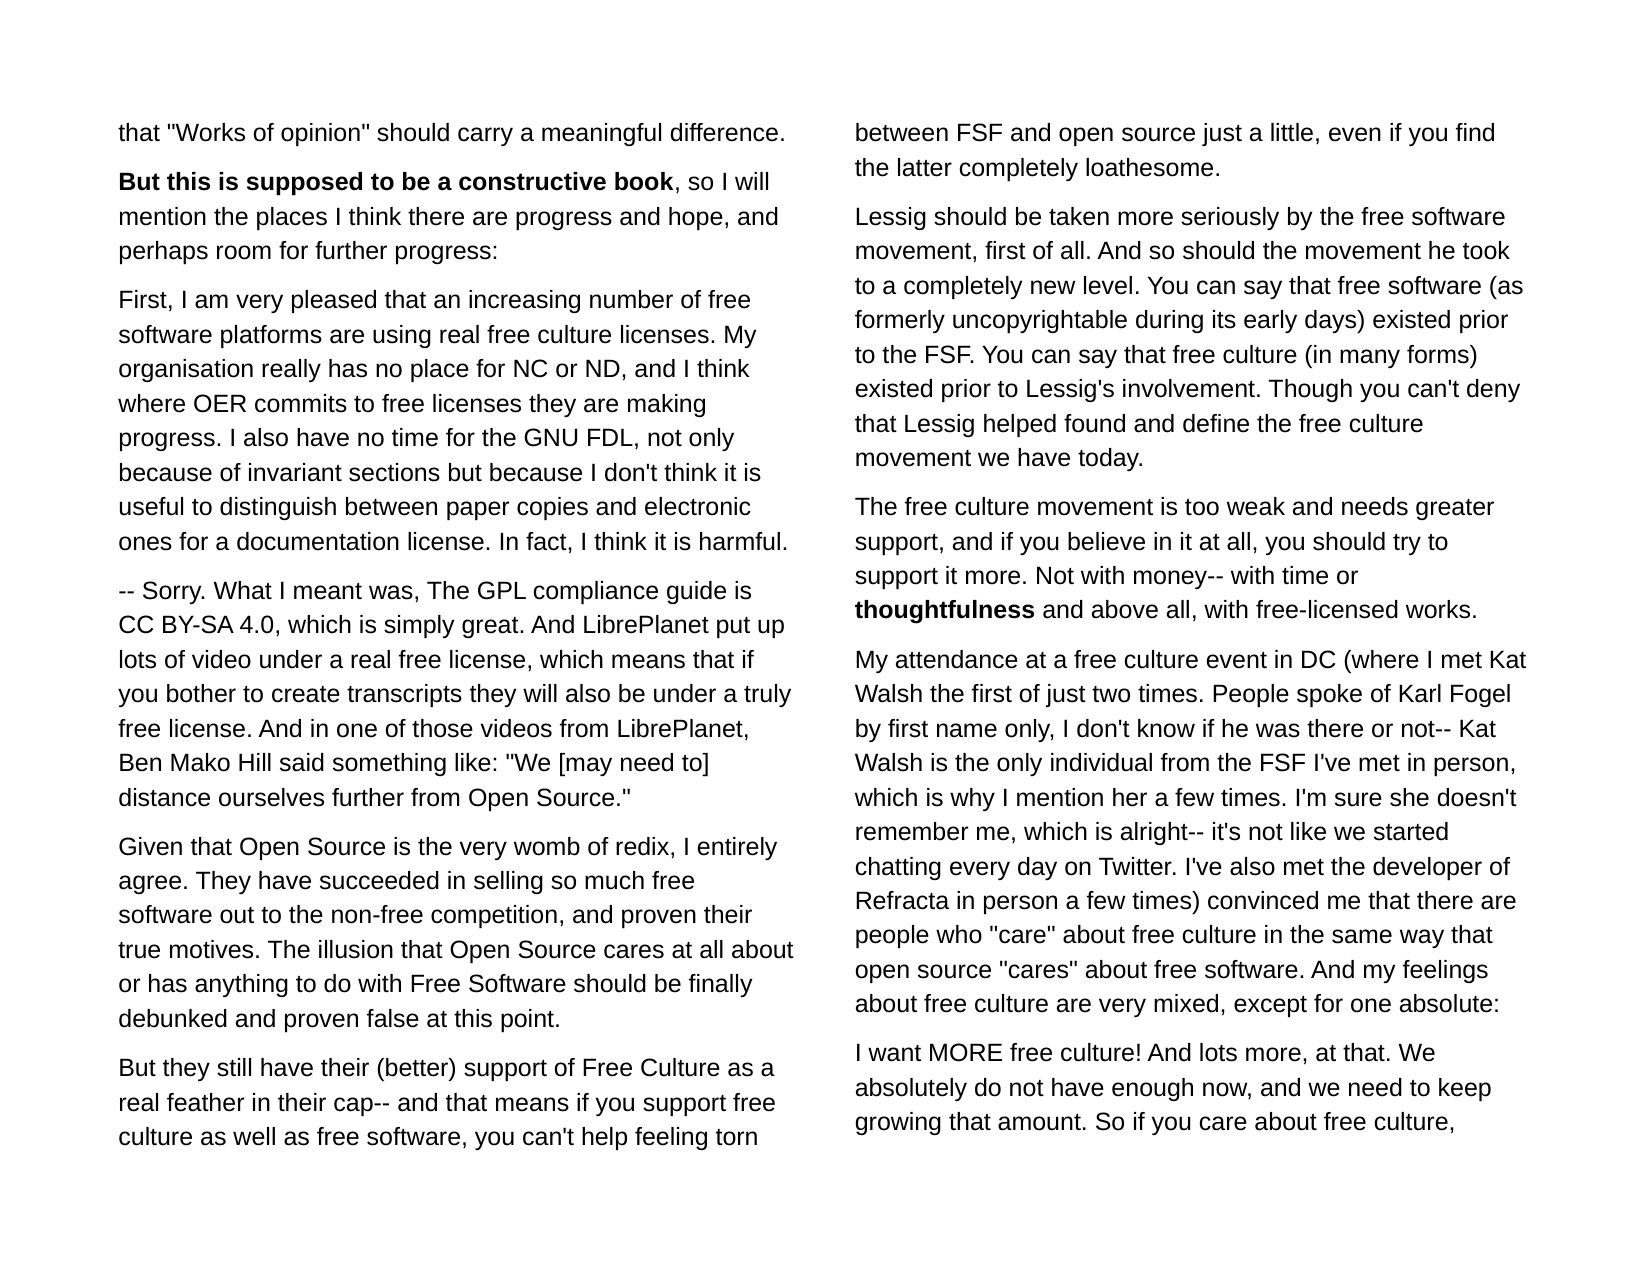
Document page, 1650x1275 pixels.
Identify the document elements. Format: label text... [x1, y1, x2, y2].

text I want MORE free culture! And lots more, at that. We absolutely do not have enough now, and we need to keep growing that amount. So if you care about free culture, [854, 1038, 1532, 1136]
text My attendance at a free culture event in DC (where I met Kat Walsh the first of just two times. People spoke of Karl Fogel by first name only, I don't know if he was there or not-- Kat Walsh is the only individual from the FSF I've met in person, which is why I mention her a few times. I'm sure she doesn't remember me, which is alright-- it's not like we started chatting every day on Twitter. I've also met the developer of Refracta in person a few times) convinced me that there are people who "care" about free culture in the same way that open source "cares" about free software. And my feelings about free culture are very mixed, except for one absolute: [854, 644, 1532, 1018]
text between FSF and open source just a little, even if you find the latter completely loathesome. [854, 118, 1532, 181]
text Given that Open Source is the very womb of redix, I entirely agree. They have succeeded in selling so much free software out to the non-free competition, and proven their true motives. The illusion that Open Source cares at all about or has anything to do with Free Software should be finally debunked and proven false at this point. [118, 832, 796, 1033]
text -- Sorry. What I meant was, The GPL compliance guide is CC BY-SA 4.0, which is simply great. And LibrePlanet put up lots of video under a real free license, which means that if you bother to create transcripts they will also be under a truly free license. And in one of those videos from LibrePlanet, Ben Mako Hill said something like: "We [may need to] distance ourselves further from Open Source." [118, 576, 796, 811]
text But this is supposed to be a constructive book, so I will mention the places I think there are progress and hope, and perhaps room for further progress: [118, 167, 796, 265]
text First, I am very pleased that an increasing number of free software platforms are using real free culture licenses. My organisation really has no place for NC or ND, and I think where OER commits to free licenses they are making progress. I also have no time for the GNU FDL, not only because of invariant sections but because I don't think it is useful to distinguish between paper copies and electronic ones for a documentation license. In fact, I think it is harmful. [118, 285, 796, 555]
text But they still have their (better) support of Free Culture as a real feather in their cap-- and that means if you support free culture as well as free software, you can't help feeling torn [118, 1053, 796, 1151]
text that "Works of opinion" should carry a meaningful difference. [118, 118, 796, 147]
text The free culture movement is too weak and needs greater support, and if you believe in it at all, you should try to support it more. Not with money-- with time or thoughtfulness and above all, with free-licensed works. [854, 492, 1532, 624]
text Lessig should be taken more seriously by the free software movement, first of all. And so should the movement he took to a completely new level. You can say that free software (as formerly uncopyrightable during its early days) existed prior to the FSF. You can say that free culture (in many forms) existed prior to Lessig's involvement. Though you can't deny that Lessig helped found and define the free culture movement we have today. [854, 202, 1532, 472]
